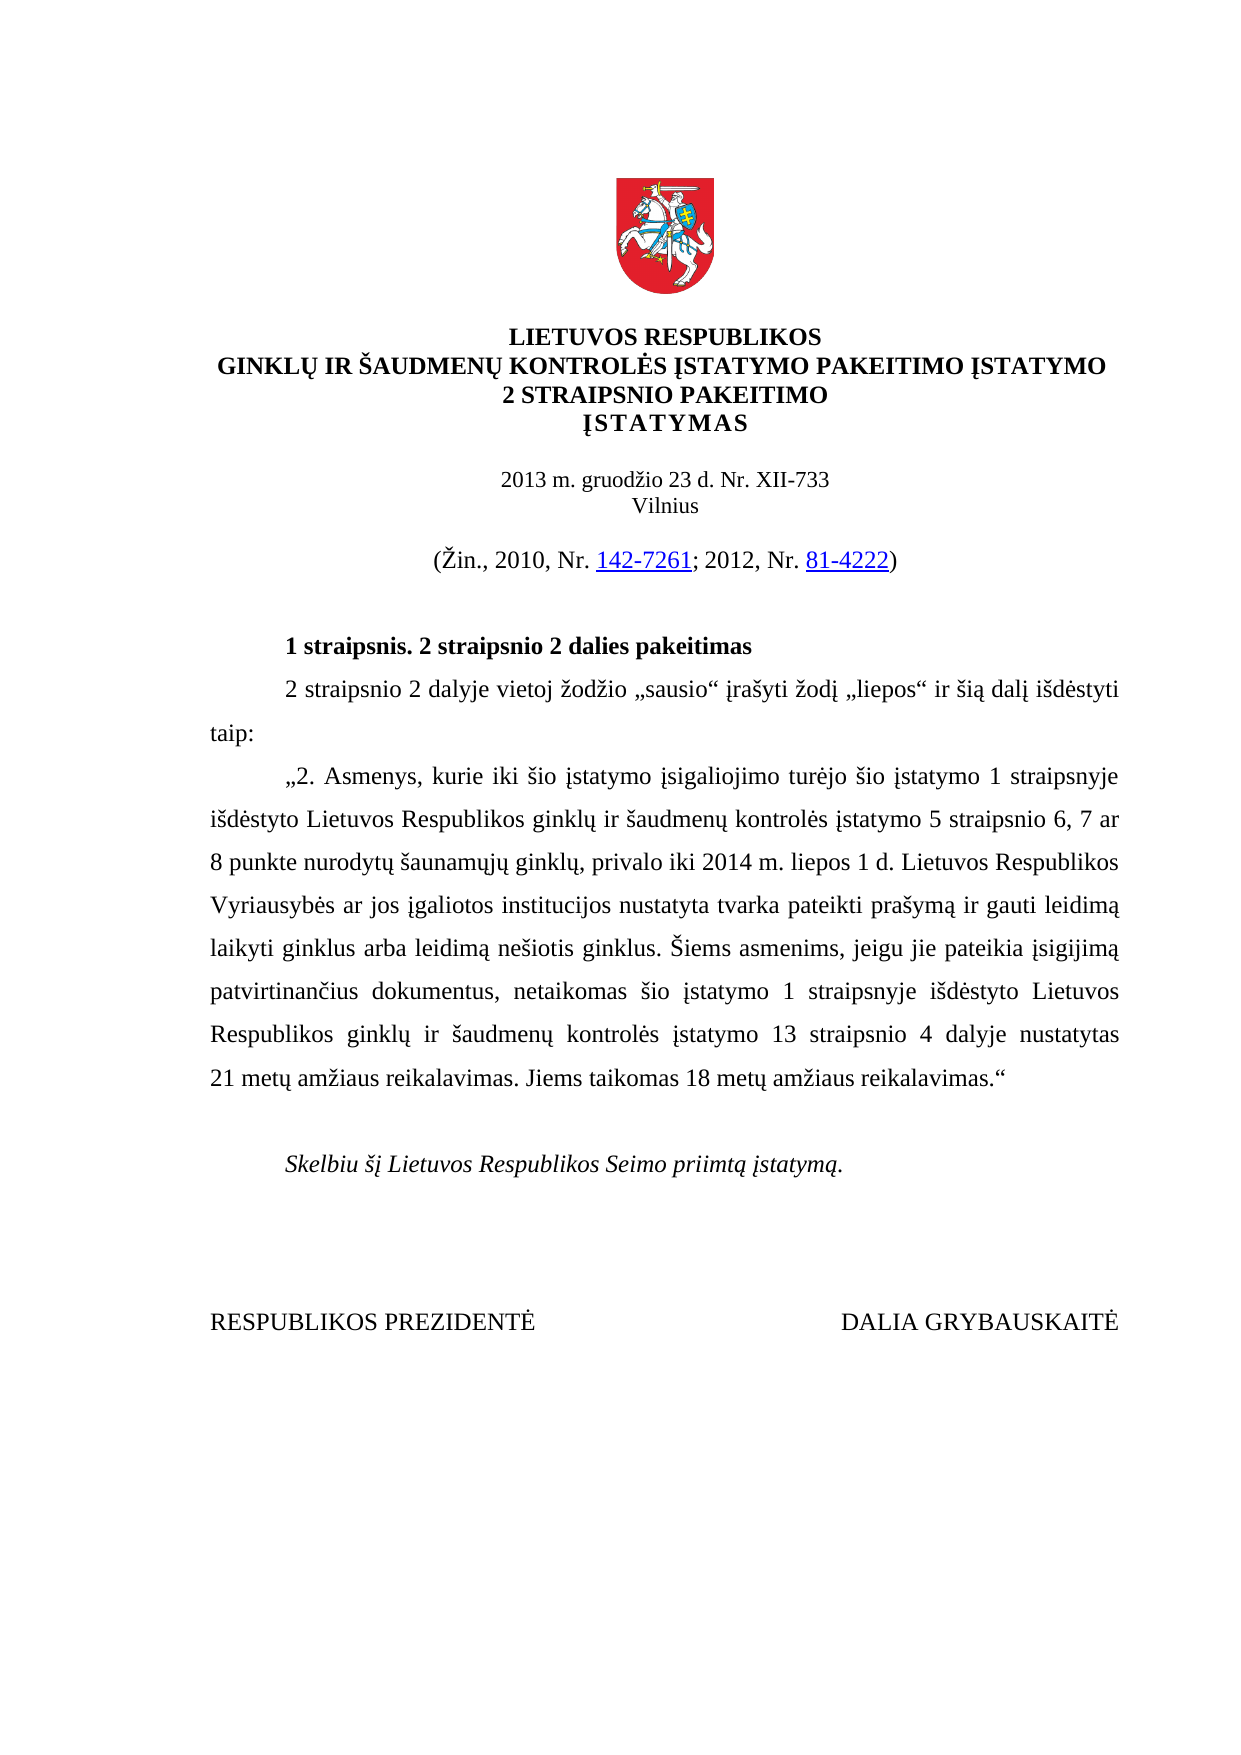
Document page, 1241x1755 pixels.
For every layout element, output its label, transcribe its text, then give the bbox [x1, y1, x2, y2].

text GINKLŲ IR ŠAUDMENŲ KONTROLĖS ĮSTATYMO PAKEITIMO ĮSTATYMO 2 STRAIPSNIO PAKEITIMO [210, 351, 1120, 408]
text (Žin., 2010, Nr. 142-7261; 2012, Nr. 81-4222) [210, 545, 1120, 574]
text LIETUVOS RESPUBLIKOS [210, 322, 1120, 351]
text RESPUBLIKOS PREZIDENTĖ DALIA GRYBAUSKAITĖ [210, 1307, 1120, 1336]
text „2. Asmenys, kurie iki šio įstatymo įsigaliojimo turėjo šio įstatymo 1 straipsnyje išdėstyto Lietuvos Respublikos ginklų ir šaudmenų kontrolės įstatymo 5 straipsnio 6, 7 ar 8 punkte nurodytų šaunamųjų ginklų, privalo iki 2014 m. liepos 1 d. Lietuvos Respublikos Vyriausybės ar jos įgaliotos institucijos nustatyta tvarka pateikti prašymą ir gauti leidimą laikyti ginklus arba leidimą nešiotis ginklus. Šiems asmenims, jeigu jie pateikia įsigijimą patvirtinančius dokumentus, netaikomas šio įstatymo 1 straipsnyje išdėstyto Lietuvos Respublikos ginklų ir šaudmenų kontrolės įstatymo 13 straipsnio 4 dalyje nustatytas 21 metų amžiaus reikalavimas. Jiems taikomas 18 metų amžiaus reikalavimas.“ [210, 761, 1120, 1091]
text Skelbiu šį Lietuvos Respublikos Seimo priimtą įstatymą. [210, 1149, 1120, 1178]
text 1 straipsnis. 2 straipsnio 2 dalies pakeitimas [210, 631, 1120, 660]
text ĮSTATYMAS [210, 408, 1120, 437]
text 2 straipsnio 2 dalyje vietoj žodžio „sausio“ įrašyti žodį „liepos“ ir šią dalį išdėstyti taip: [210, 674, 1120, 746]
text 2013 m. gruodžio 23 d. Nr. XII-733 Vilnius [210, 466, 1120, 519]
